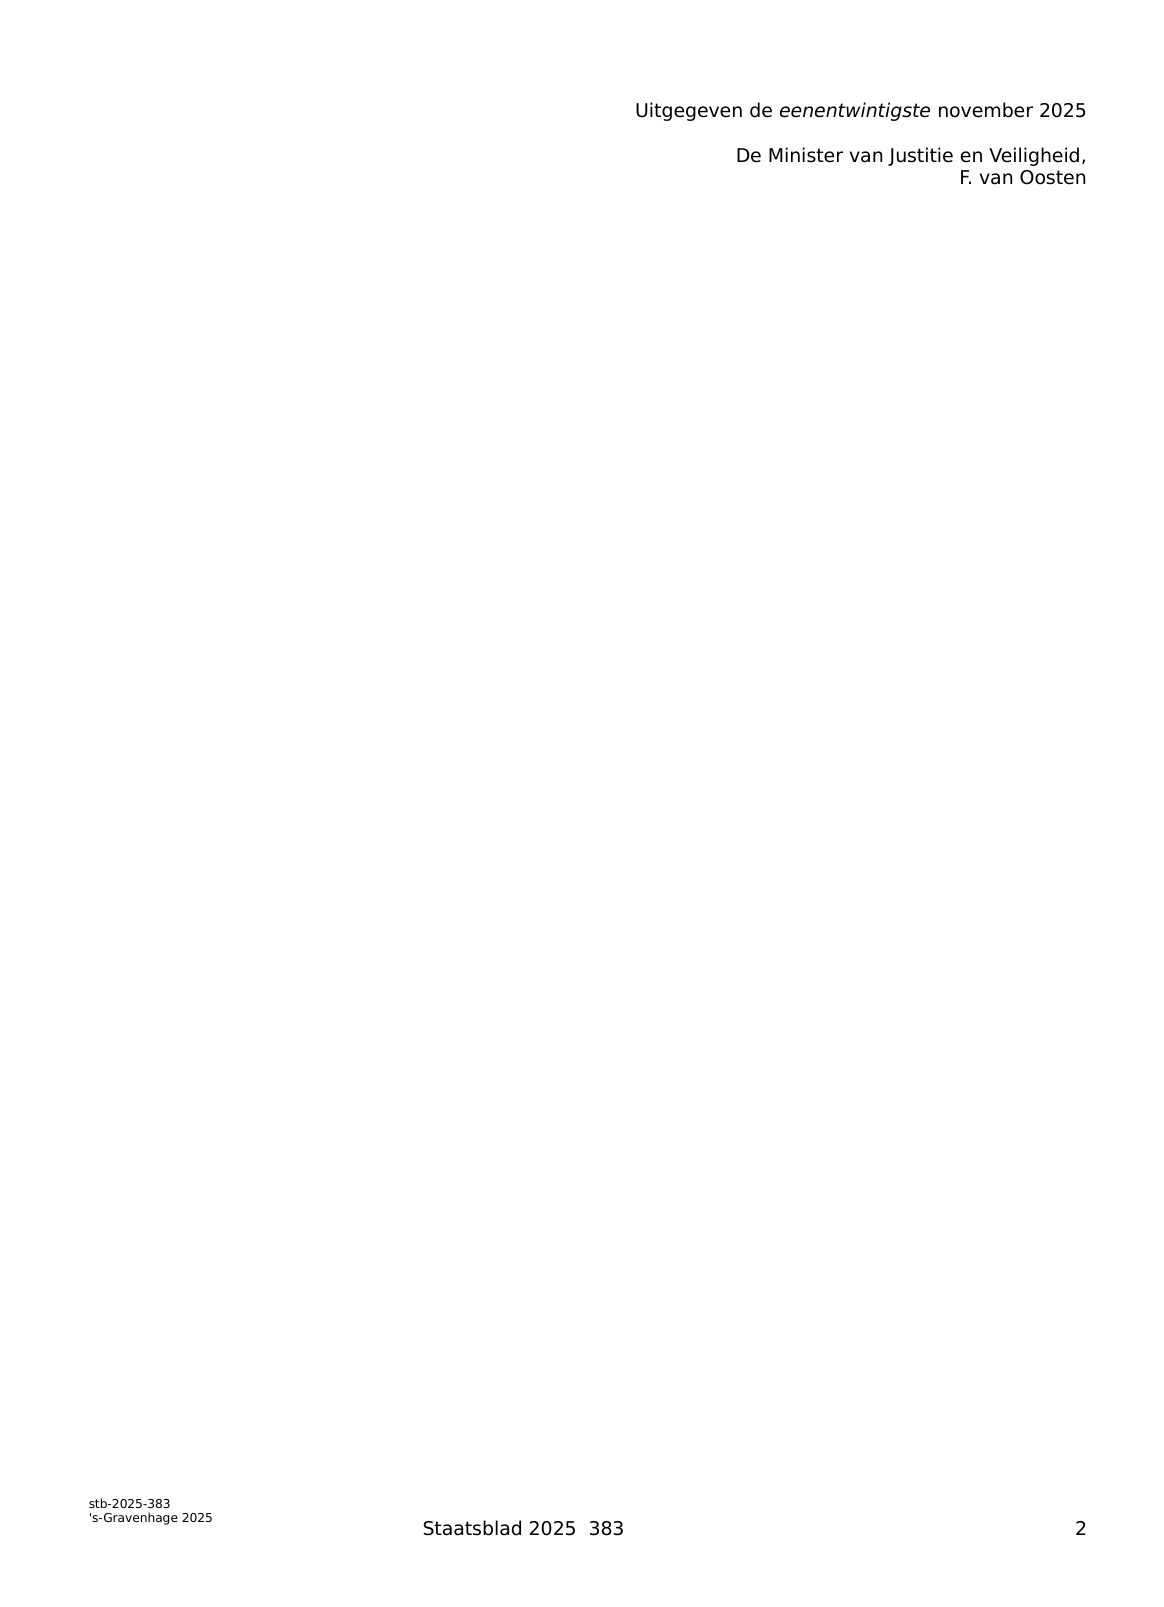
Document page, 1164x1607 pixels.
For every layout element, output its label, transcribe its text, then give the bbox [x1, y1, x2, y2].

text 's-Gravenhage 2025 [88, 1511, 323, 1525]
text Uitgegeven de eenentwintigste november 2025 [422, 100, 1087, 122]
text stb-2025-383 [88, 1497, 323, 1511]
text De Minister van Justitie en Veiligheid, F. van Oosten [422, 144, 1087, 188]
